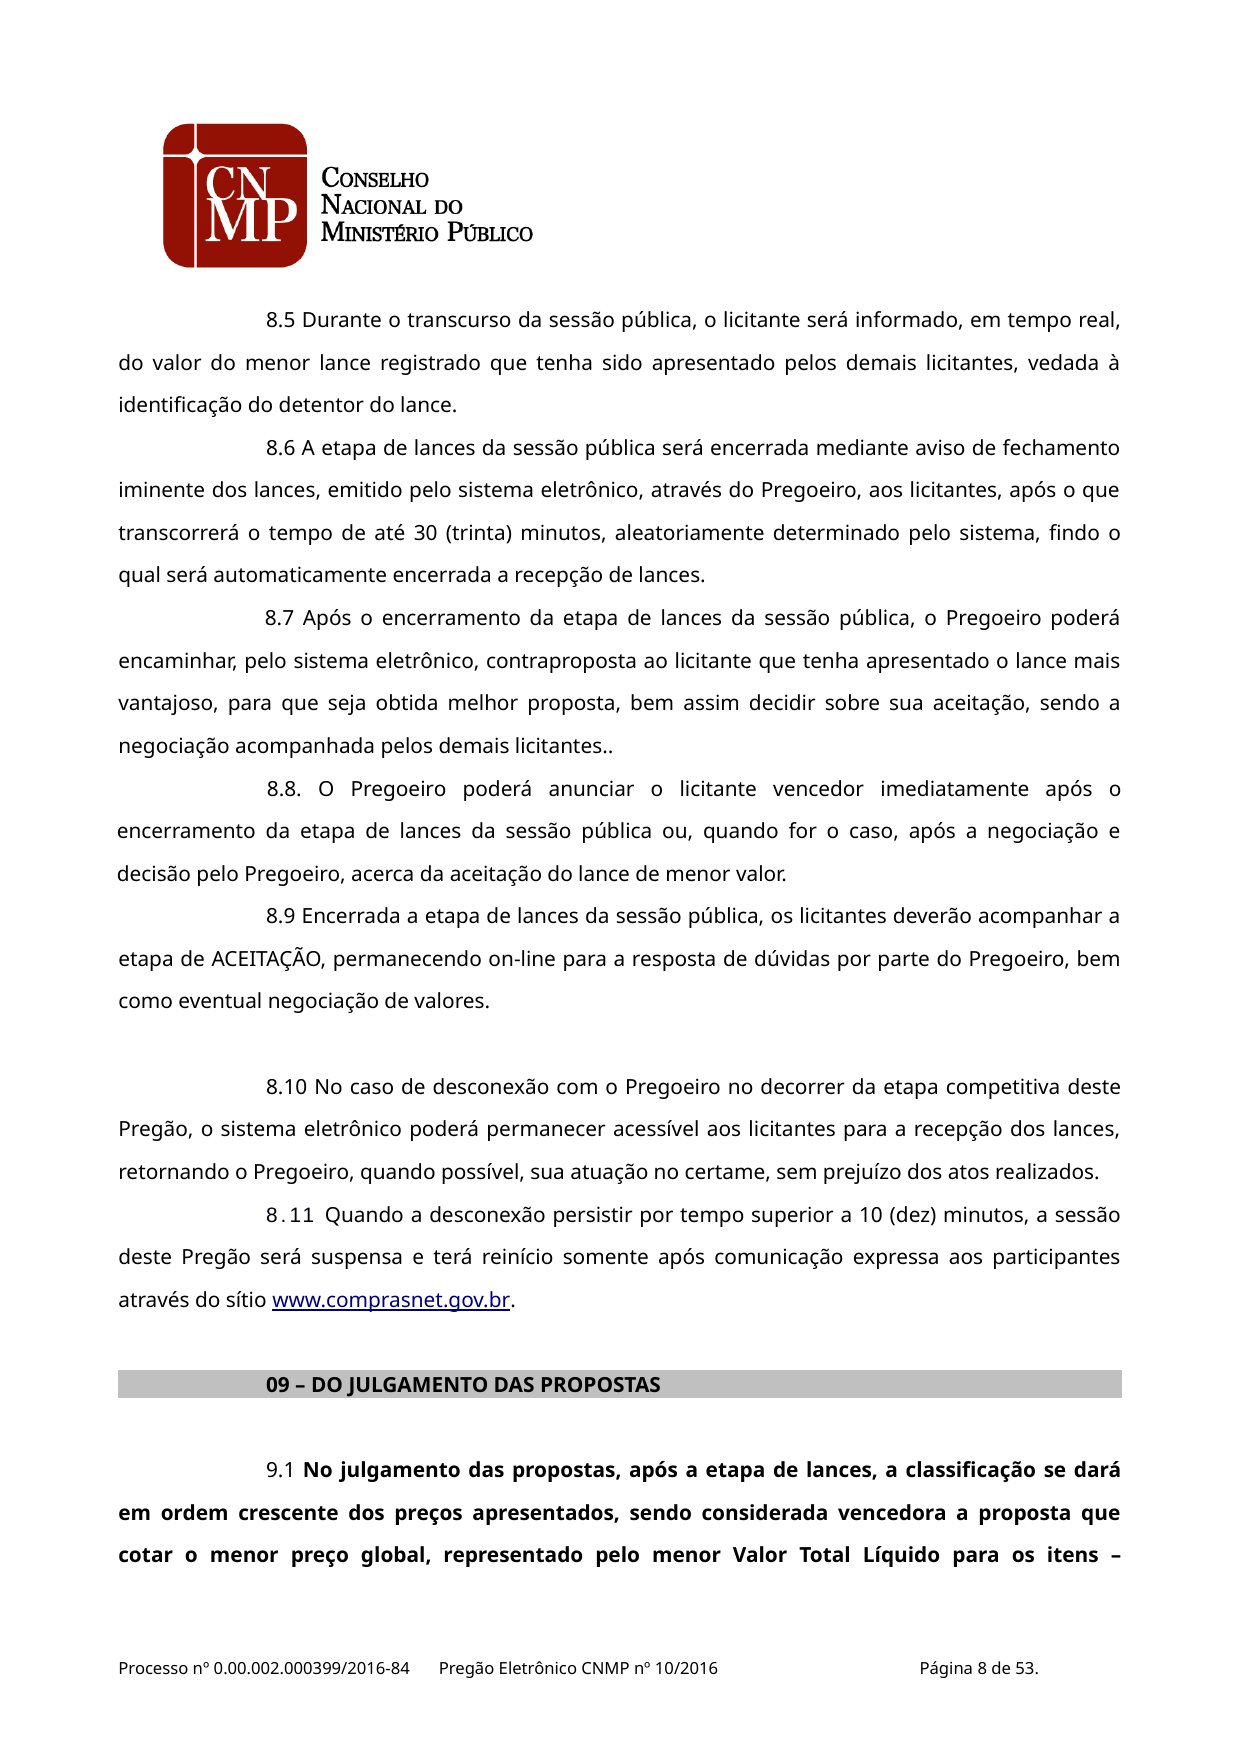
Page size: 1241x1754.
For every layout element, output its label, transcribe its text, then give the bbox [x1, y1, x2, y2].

picture [138, 100, 549, 290]
text 8.7 Após o encerramento da etapa de lances da sessão pública, o Pregoeiro poderá encaminhar, pelo sistema eletrônico, contraproposta ao licitante que tenha apresentado o lance mais vantajoso, para que seja obtida melhor proposta, bem assim decidir sobre sua aceitação, sendo a negociação acompanhada pelos demais licitantes.. [118, 603, 1122, 759]
text 8.5 Durante o transcurso da sessão pública, o licitante será informado, em tempo real, do valor do menor lance registrado que tenha sido apresentado pelos demais licitantes, vedada à identificação do detentor do lance. [118, 305, 1122, 419]
subtitle 09 – DO JULGAMENTO DAS PROPOSTAS [118, 1370, 1122, 1398]
text 8.6 A etapa de lances da sessão pública será encerrada mediante aviso de fechamento iminente dos lances, emitido pelo sistema eletrônico, através do Pregoeiro, aos licitantes, após o que transcorrerá o tempo de até 30 (trinta) minutos, aleatoriamente determinado pelo sistema, findo o qual será automaticamente encerrada a recepção de lances. [118, 433, 1122, 589]
list Quando a desconexão persistir por tempo superior a 10 (dez) minutos, a sessão deste Pregão será suspensa e terá reinício somente após comunicação expressa aos participantes através do sítio www.comprasnet.gov.br. [118, 1200, 1122, 1313]
text 9.1 No julgamento das propostas, após a etapa de lances, a classificação se dará em ordem crescente dos preços apresentados, sendo considerada vencedora a proposta que cotar o menor preço global, representado pelo menor Valor Total Líquido para os itens – [118, 1455, 1122, 1569]
text 8.10 No caso de desconexão com o Pregoeiro no decorrer da etapa competitiva deste Pregão, o sistema eletrônico poderá permanecer acessível aos licitantes para a recepção dos lances, retornando o Pregoeiro, quando possível, sua atuação no certame, sem prejuízo dos atos realizados. [118, 1072, 1122, 1186]
text 8.9 Encerrada a etapa de lances da sessão pública, os licitantes deverão acompanhar a etapa de ACEITAÇÃO, permanecendo on-line para a resposta de dúvidas por parte do Pregoeiro, bem como eventual negociação de valores. [118, 901, 1122, 1015]
text 8.8. O Pregoeiro poderá anunciar o licitante vencedor imediatamente após o encerramento da etapa de lances da sessão pública ou, quando for o caso, após a negociação e decisão pelo Pregoeiro, acerca da aceitação do lance de menor valor. [117, 774, 1122, 887]
